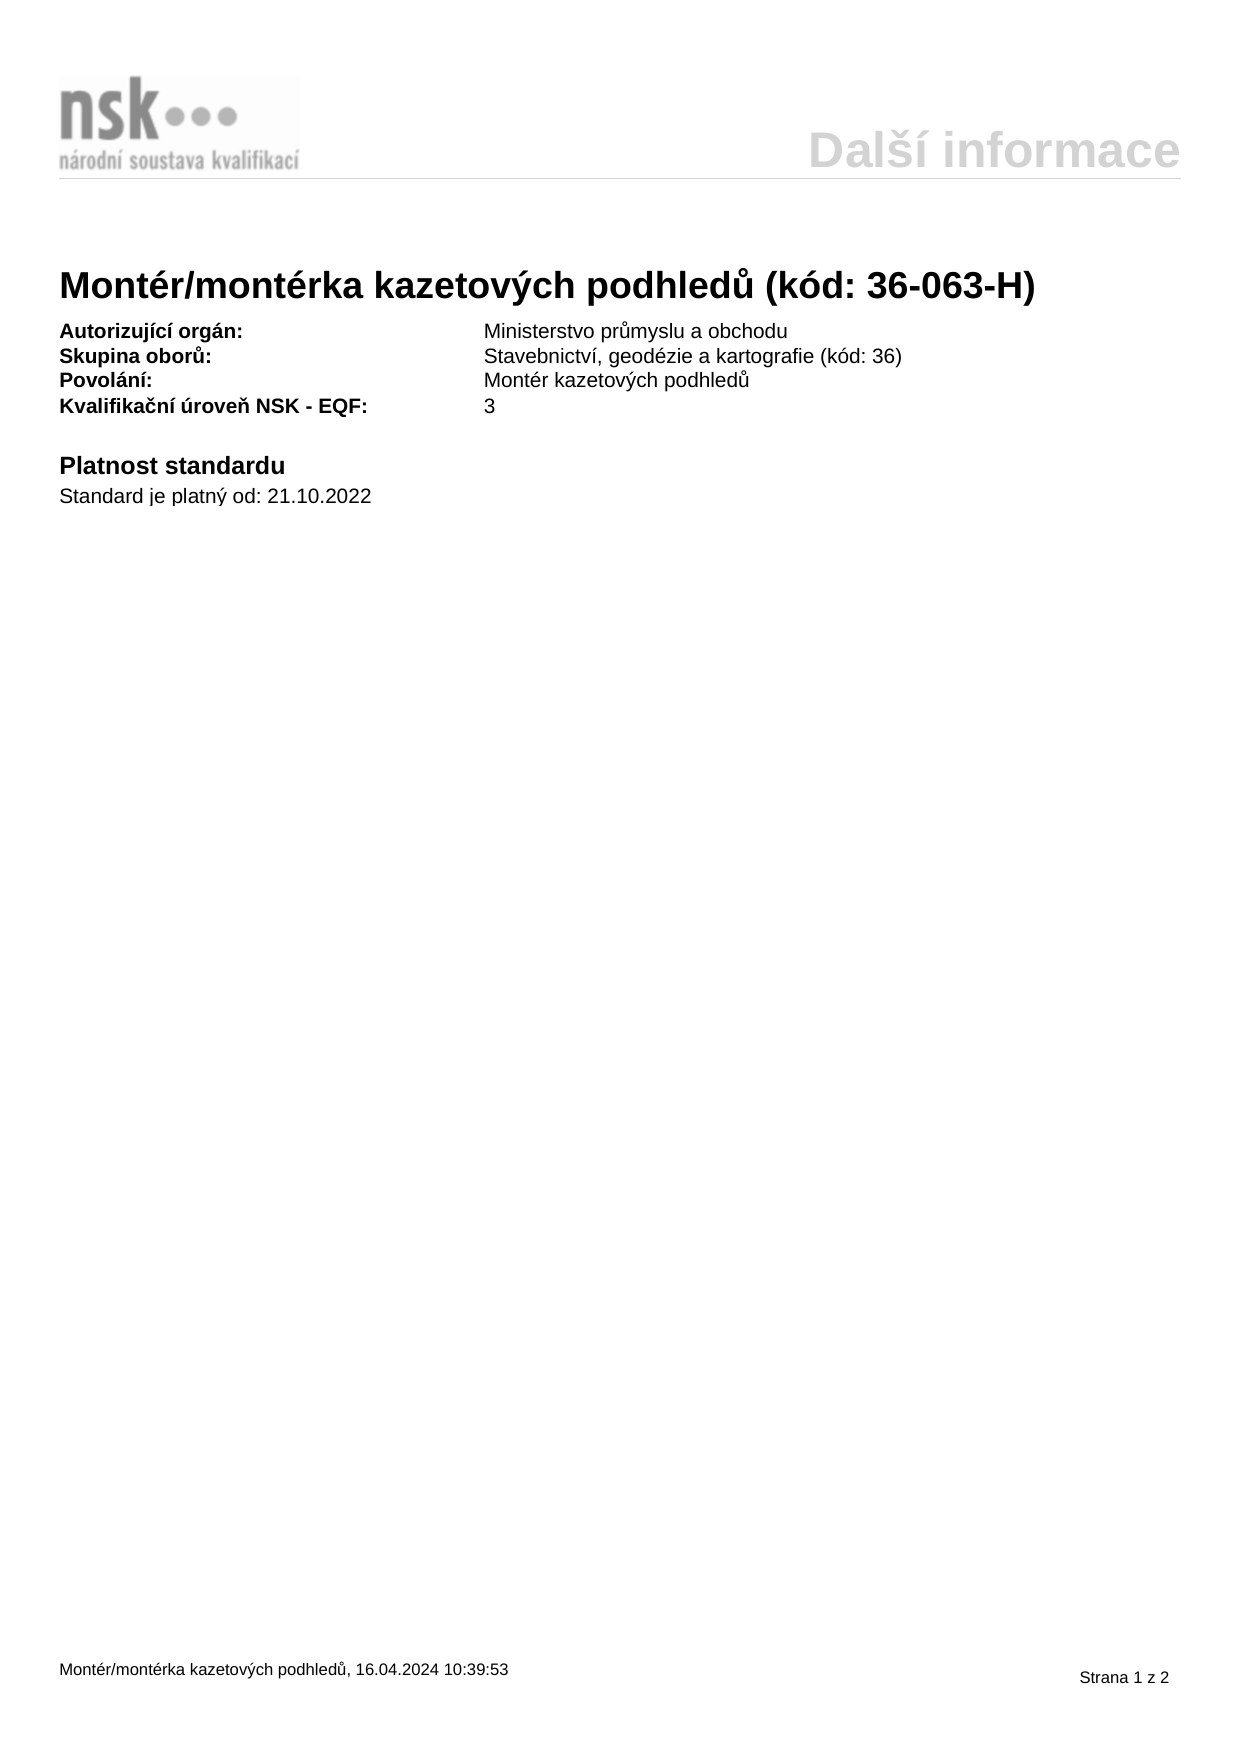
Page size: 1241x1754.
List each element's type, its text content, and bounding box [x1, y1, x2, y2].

table_header Další informace [626, 59, 1181, 178]
table_cell [620, 506, 626, 806]
table_cell [484, 418, 620, 447]
table_cell [620, 806, 626, 1106]
table_cell Ministerstvo průmyslu a obchodu [484, 319, 1181, 344]
table_cell [59, 196, 483, 224]
table_cell [1169, 506, 1181, 806]
table_cell Montér kazetových podhledů [484, 368, 1181, 393]
table_cell [1169, 1660, 1181, 1696]
table_cell Autorizující orgán: [59, 319, 483, 343]
table_cell [620, 418, 626, 447]
table_cell Skupina oborů: [59, 344, 483, 368]
table_cell Strana 1 z 2 [862, 1660, 1169, 1696]
table_cell [1169, 806, 1181, 1106]
table_cell [484, 196, 620, 224]
table_cell [59, 418, 483, 447]
table_cell [1169, 1106, 1181, 1383]
table_cell [484, 307, 620, 319]
table_cell [59, 1106, 483, 1383]
table_cell [620, 1384, 626, 1659]
table_cell [59, 307, 483, 319]
table_cell Montér/montérka kazetových podhledů (kód: 36-063-H) [59, 224, 1181, 307]
table_cell [59, 179, 1181, 196]
table_cell [1169, 196, 1181, 224]
table_cell Standard je platný od: 21.10.2022 [59, 484, 1181, 506]
table_cell [626, 806, 862, 1106]
table_cell [484, 1106, 620, 1383]
picture [58, 59, 621, 172]
table_cell Povolání: [59, 368, 483, 392]
table_cell [626, 196, 862, 224]
table_header [621, 59, 626, 172]
table_cell [484, 1384, 620, 1659]
table_cell [626, 418, 862, 447]
table_cell [626, 506, 862, 806]
table_cell Stavebnictví, geodézie a kartografie (kód: 36) [484, 344, 1181, 368]
table_cell [626, 307, 862, 319]
table_cell [1169, 307, 1181, 319]
table_cell Montér/montérka kazetových podhledů, 16.04.2024 10:39:53 [59, 1660, 862, 1696]
table_cell [59, 1384, 483, 1659]
table_cell Kvalifikační úroveň NSK - EQF: [59, 394, 483, 417]
table_cell [484, 172, 620, 178]
table_cell [862, 1106, 1169, 1383]
table_cell [620, 1106, 626, 1383]
table_cell [59, 172, 483, 178]
table_cell 3 [484, 394, 1181, 417]
table_cell [862, 806, 1169, 1106]
table_cell [620, 196, 626, 224]
table_cell [862, 506, 1169, 806]
table_cell [626, 1384, 862, 1659]
table_cell [862, 418, 1169, 447]
table_cell [59, 806, 483, 1106]
table_cell [59, 506, 483, 806]
table_cell [862, 196, 1169, 224]
table_cell [862, 1384, 1169, 1659]
table_cell [484, 506, 620, 806]
table_cell [620, 307, 626, 319]
table_cell [1169, 1384, 1181, 1659]
table_cell [484, 806, 620, 1106]
table_cell Platnost standardu [59, 448, 1181, 483]
table_cell [862, 307, 1169, 319]
table_cell [626, 1106, 862, 1383]
table_cell [1169, 418, 1181, 447]
